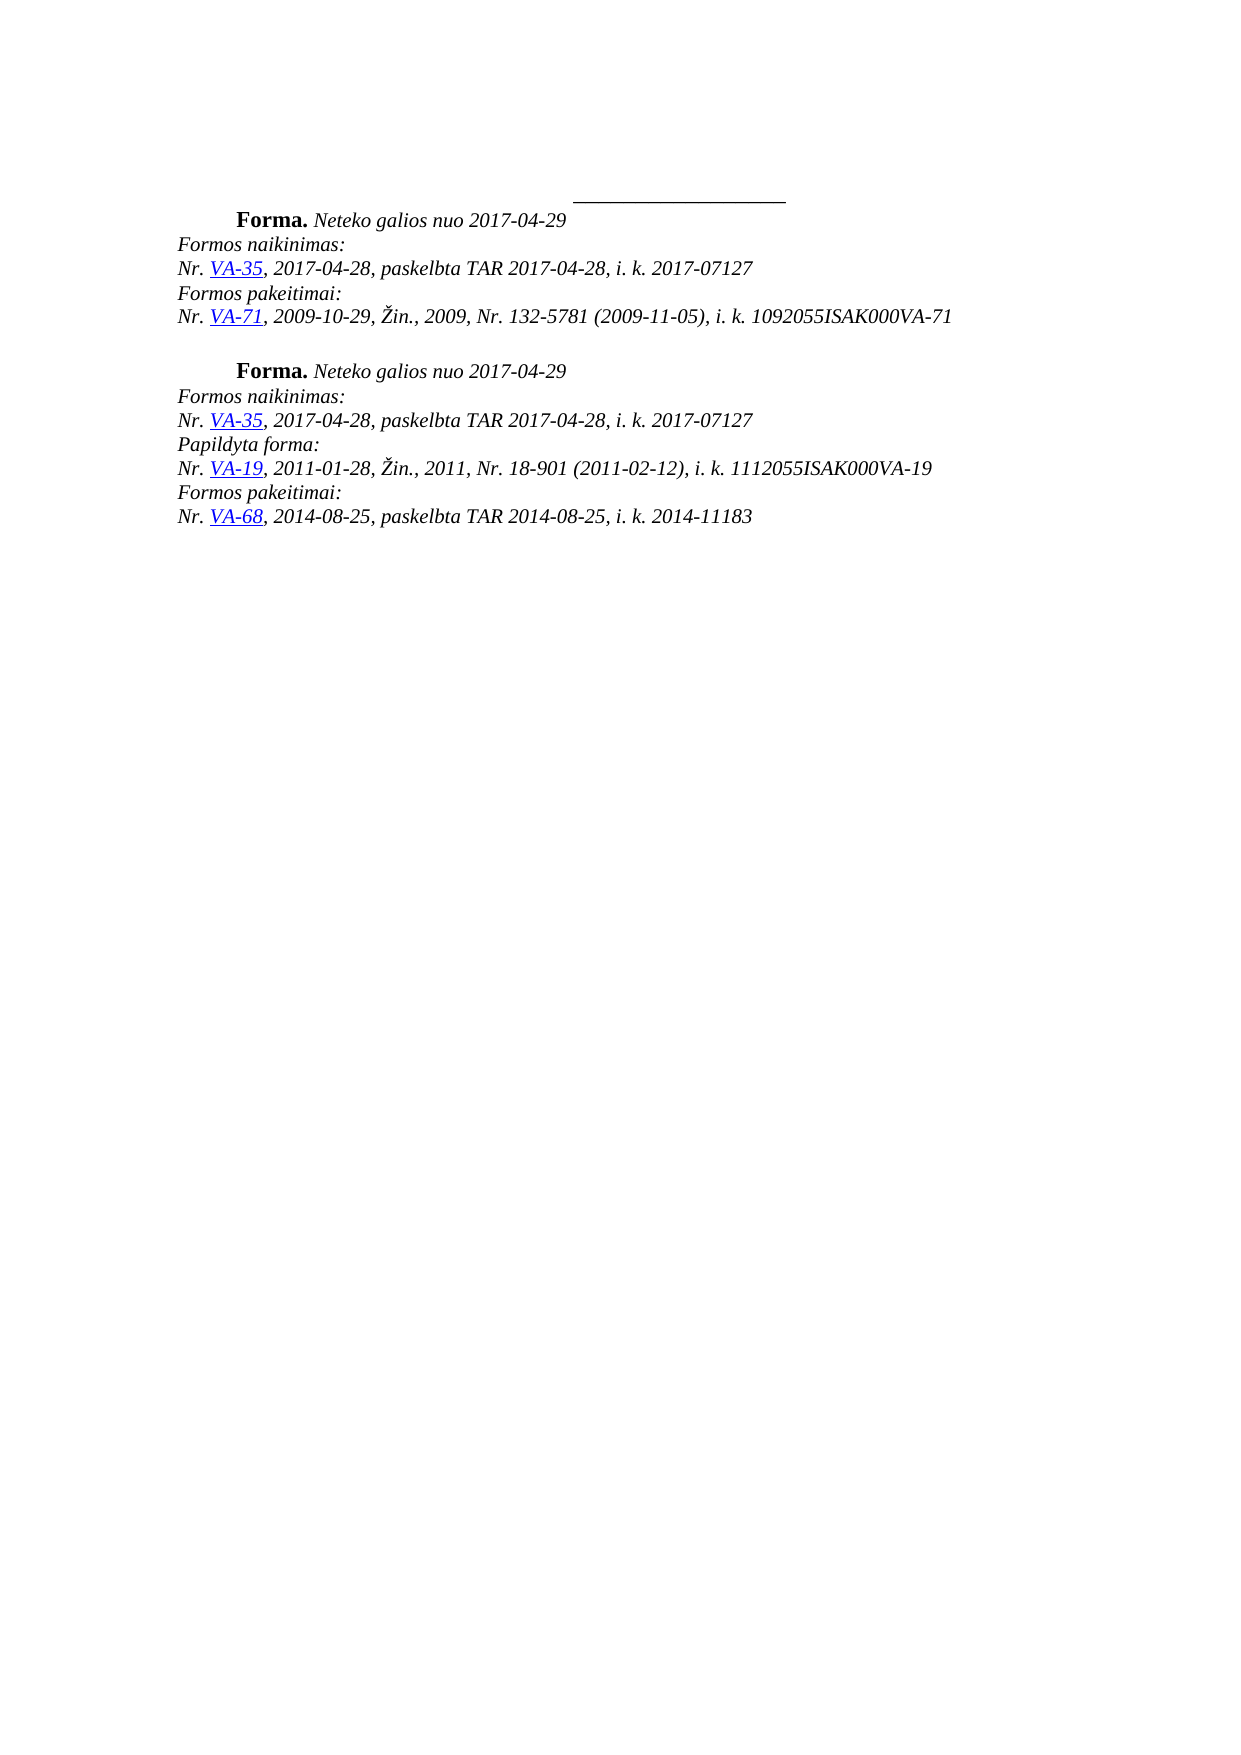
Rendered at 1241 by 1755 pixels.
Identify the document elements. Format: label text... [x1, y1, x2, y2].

text Nr. VA-35, 2017-04-28, paskelbta TAR 2017-04-28, i. k. 2017-07127 [177, 408, 1181, 432]
text Forma. Neteko galios nuo 2017-04-29 [177, 206, 1181, 232]
text Nr. VA-19, 2011-01-28, Žin., 2011, Nr. 18-901 (2011-02-12), i. k. 1112055ISAK000VA-19 [177, 456, 1181, 480]
text Papildyta forma: [177, 432, 1181, 456]
text Nr. VA-68, 2014-08-25, paskelbta TAR 2014-08-25, i. k. 2014-11183 [177, 504, 1181, 528]
text Nr. VA-35, 2017-04-28, paskelbta TAR 2017-04-28, i. k. 2017-07127 [177, 256, 1181, 280]
text Formos pakeitimai: [177, 280, 1181, 304]
text Formos naikinimas: [177, 384, 1181, 408]
text _________________ [177, 177, 1181, 206]
text Nr. VA-71, 2009-10-29, Žin., 2009, Nr. 132-5781 (2009-11-05), i. k. 1092055ISAK000VA-71 [177, 304, 1181, 328]
text Formos naikinimas: [177, 232, 1181, 256]
text Forma. Neteko galios nuo 2017-04-29 [177, 357, 1181, 384]
text Formos pakeitimai: [177, 480, 1181, 504]
